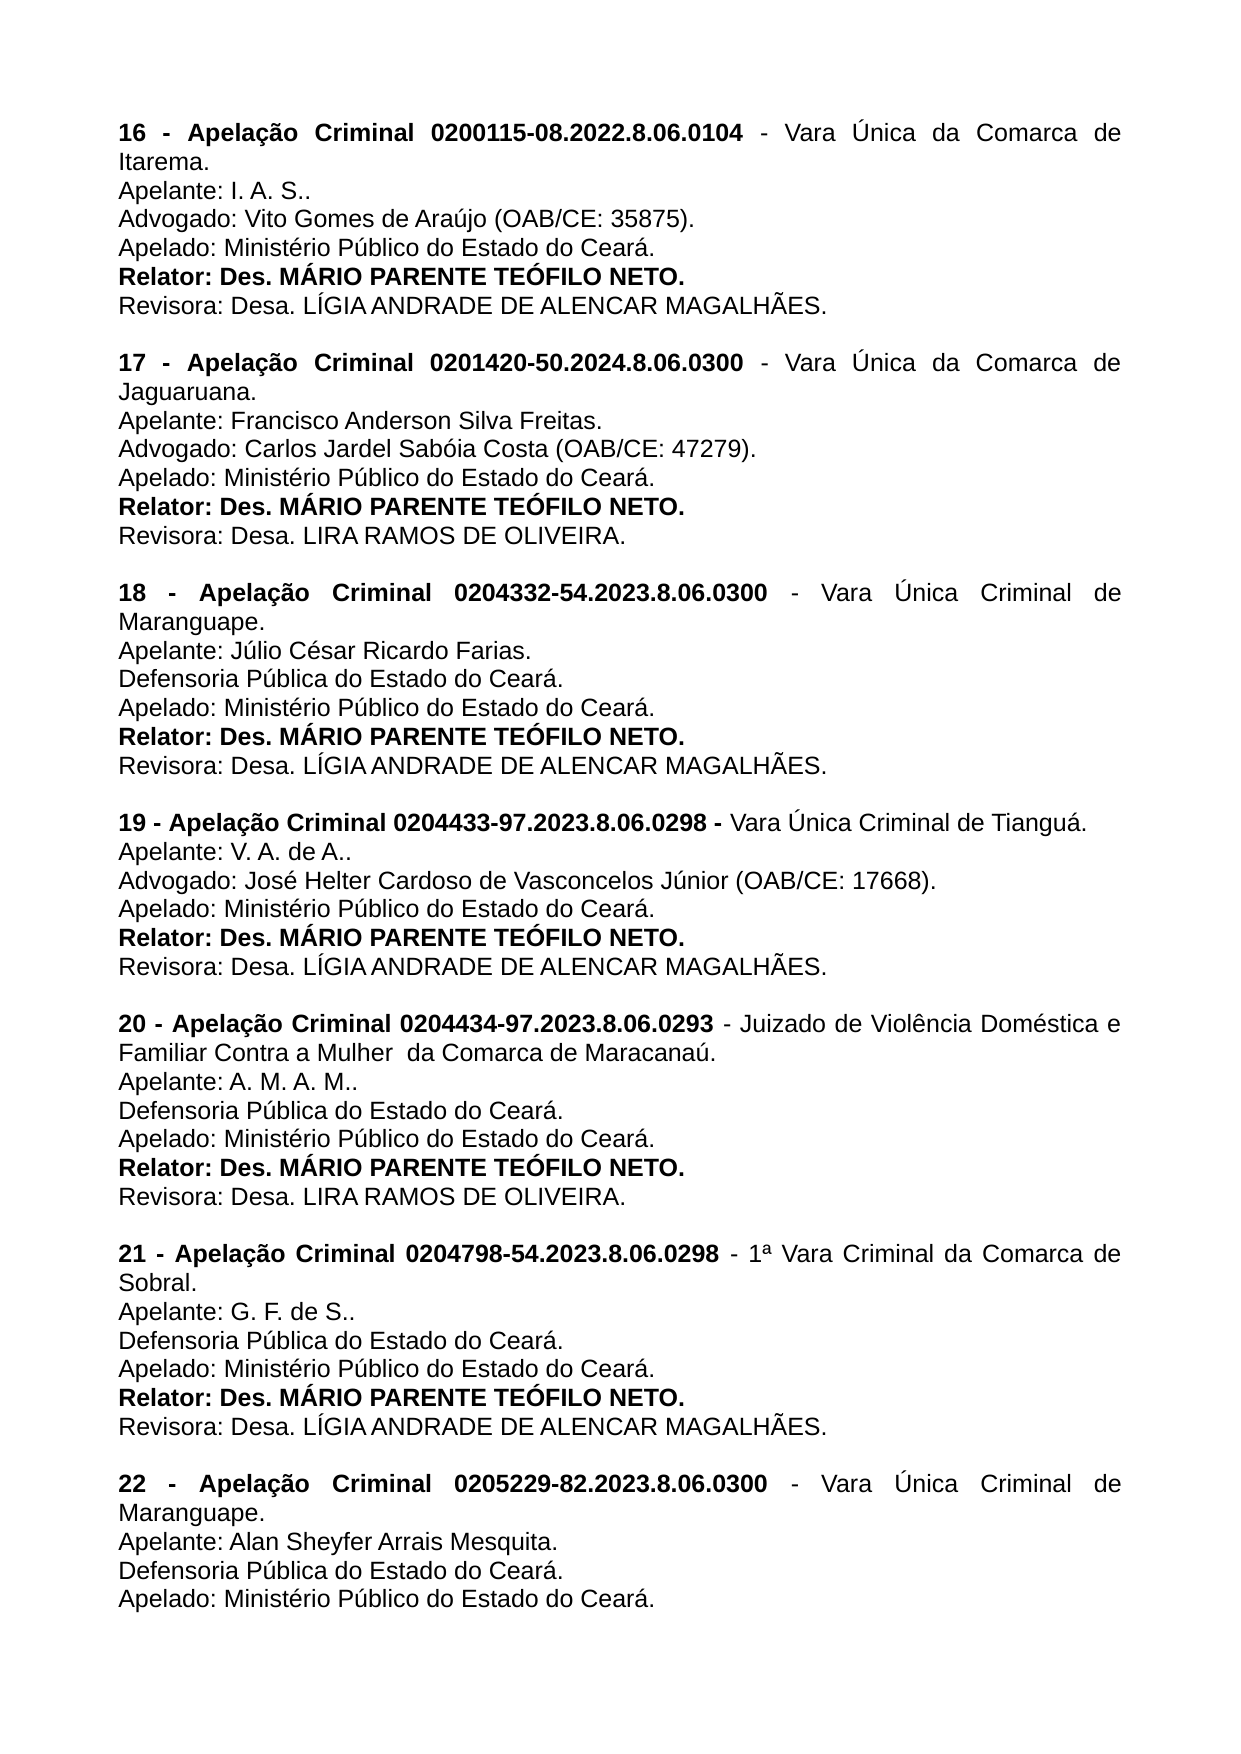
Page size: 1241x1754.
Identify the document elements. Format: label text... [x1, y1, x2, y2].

text Revisora: Desa. LÍGIA ANDRADE DE ALENCAR MAGALHÃES. [118, 1412, 1122, 1441]
text Revisora: Desa. LÍGIA ANDRADE DE ALENCAR MAGALHÃES. [118, 952, 1122, 981]
text Apelado: Ministério Público do Estado do Ceará. [118, 463, 1122, 492]
text Apelante: I. A. S.. [118, 176, 1122, 204]
text Relator: Des. MÁRIO PARENTE TEÓFILO NETO. [118, 1383, 1122, 1412]
text Defensoria Pública do Estado do Ceará. [118, 664, 1122, 693]
text Defensoria Pública do Estado do Ceará. [118, 1096, 1122, 1124]
text Advogado: Carlos Jardel Sabóia Costa (OAB/CE: 47279). [118, 434, 1122, 463]
text Revisora: Desa. LÍGIA ANDRADE DE ALENCAR MAGALHÃES. [118, 291, 1122, 319]
text Apelante: Francisco Anderson Silva Freitas. [118, 406, 1122, 434]
text 19 - Apelação Criminal 0204433-97.2023.8.06.0298 - Vara Única Criminal de Tianguá. [118, 808, 1122, 837]
text Relator: Des. MÁRIO PARENTE TEÓFILO NETO. [118, 492, 1122, 521]
text 22 - Apelação Criminal 0205229-82.2023.8.06.0300 - Vara Única Criminal de Maranguape. [118, 1469, 1122, 1527]
text Apelado: Ministério Público do Estado do Ceará. [118, 233, 1122, 262]
text Apelante: G. F. de S.. [118, 1297, 1122, 1326]
text Defensoria Pública do Estado do Ceará. [118, 1556, 1122, 1584]
text Revisora: Desa. LIRA RAMOS DE OLIVEIRA. [118, 521, 1122, 549]
text Apelado: Ministério Público do Estado do Ceará. [118, 894, 1122, 923]
text Defensoria Pública do Estado do Ceará. [118, 1326, 1122, 1354]
text Apelado: Ministério Público do Estado do Ceará. [118, 1124, 1122, 1153]
text Apelante: Júlio César Ricardo Farias. [118, 636, 1122, 664]
text 18 - Apelação Criminal 0204332-54.2023.8.06.0300 - Vara Única Criminal de Maranguape. [118, 578, 1122, 636]
text 17 - Apelação Criminal 0201420-50.2024.8.06.0300 - Vara Única da Comarca de Jaguaruana. [118, 348, 1122, 406]
text Apelante: Alan Sheyfer Arrais Mesquita. [118, 1527, 1122, 1556]
text 21 - Apelação Criminal 0204798-54.2023.8.06.0298 - 1ª Vara Criminal da Comarca de Sobral. [118, 1239, 1122, 1297]
text 16 - Apelação Criminal 0200115-08.2022.8.06.0104 - Vara Única da Comarca de Itarema. [118, 118, 1122, 176]
text Apelado: Ministério Público do Estado do Ceará. [118, 1354, 1122, 1383]
text Advogado: Vito Gomes de Araújo (OAB/CE: 35875). [118, 204, 1122, 233]
text Revisora: Desa. LIRA RAMOS DE OLIVEIRA. [118, 1182, 1122, 1211]
text Advogado: José Helter Cardoso de Vasconcelos Júnior (OAB/CE: 17668). [118, 866, 1122, 894]
text Revisora: Desa. LÍGIA ANDRADE DE ALENCAR MAGALHÃES. [118, 751, 1122, 779]
text Relator: Des. MÁRIO PARENTE TEÓFILO NETO. [118, 722, 1122, 751]
text Relator: Des. MÁRIO PARENTE TEÓFILO NETO. [118, 262, 1122, 291]
text Apelante: V. A. de A.. [118, 837, 1122, 866]
text Relator: Des. MÁRIO PARENTE TEÓFILO NETO. [118, 923, 1122, 952]
text Apelado: Ministério Público do Estado do Ceará. [118, 1584, 1122, 1613]
text Apelante: A. M. A. M.. [118, 1067, 1122, 1096]
text 20 - Apelação Criminal 0204434-97.2023.8.06.0293 - Juizado de Violência Doméstica e Familiar Contra a Mulher da Comarca de Maracanaú. [118, 1009, 1122, 1067]
text Apelado: Ministério Público do Estado do Ceará. [118, 693, 1122, 722]
text Relator: Des. MÁRIO PARENTE TEÓFILO NETO. [118, 1153, 1122, 1182]
